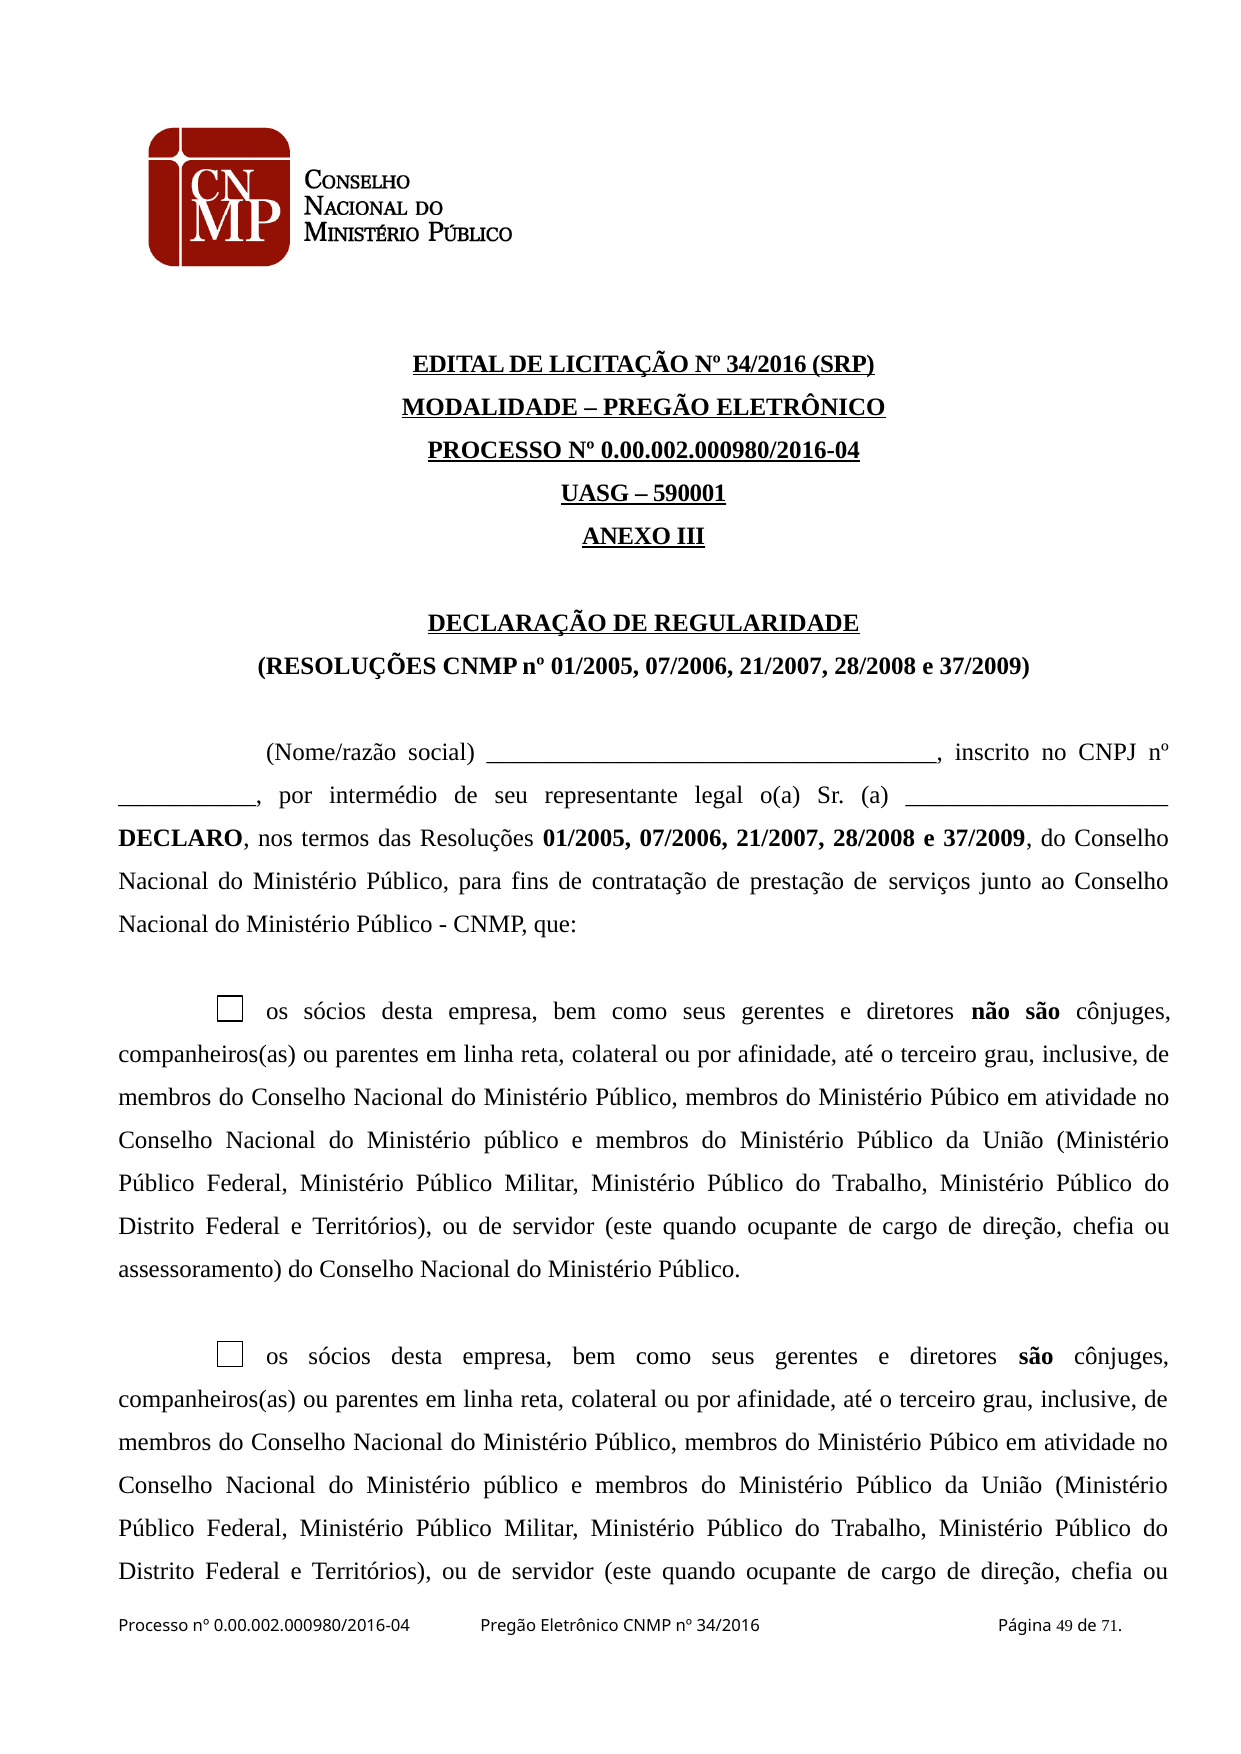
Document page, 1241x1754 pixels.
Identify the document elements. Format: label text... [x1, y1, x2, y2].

text os sócios desta empresa, bem como seus gerentes e diretores são cônjuges, companheiros(as) ou parentes em linha reta, colateral ou por afinidade, até o terceiro grau, inclusive, de membros do Conselho Nacional do Ministério Público, membros do Ministério Púbico em atividade no Conselho Nacional do Ministério público e membros do Ministério Público da União (Ministério Público Federal, Ministério Público Militar, Ministério Público do Trabalho, Ministério Público do Distrito Federal e Territórios), ou de servidor (este quando ocupante de cargo de direção, chefia ou [118, 1341, 1169, 1585]
text MODALIDADE – PREGÃO ELETRÔNICO [118, 392, 1169, 421]
picture [124, 105, 528, 288]
text ANEXO III [118, 521, 1169, 550]
text UASG – 590001 [118, 478, 1169, 507]
text os sócios desta empresa, bem como seus gerentes e diretores não são cônjuges, companheiros(as) ou parentes em linha reta, colateral ou por afinidade, até o terceiro grau, inclusive, de membros do Conselho Nacional do Ministério Público, membros do Ministério Púbico em atividade no Conselho Nacional do Ministério público e membros do Ministério Público da União (Ministério Público Federal, Ministério Público Militar, Ministério Público do Trabalho, Ministério Público do Distrito Federal e Territórios), ou de servidor (este quando ocupante de cargo de direção, chefia ou assessoramento) do Conselho Nacional do Ministério Público. [118, 996, 1171, 1283]
text EDITAL DE LICITAÇÃO Nº 34/2016 (SRP) [118, 349, 1169, 378]
text PROCESSO Nº 0.00.002.000980/2016-04 [118, 435, 1169, 464]
text DECLARAÇÃO DE REGULARIDADE [118, 608, 1169, 636]
text (RESOLUÇÕES CNMP nº 01/2005, 07/2006, 21/2007, 28/2008 e 37/2009) [118, 651, 1169, 679]
text (Nome/razão social) ____________________________________, inscrito no CNPJ nº ___________, por intermédio de seu representante legal o(a) Sr. (a) _____________________ DECLARO, nos termos das Resoluções 01/2005, 07/2006, 21/2007, 28/2008 e 37/2009, do Conselho Nacional do Ministério Público, para fins de contratação de prestação de serviços junto ao Conselho Nacional do Ministério Público - CNMP, que: [118, 737, 1169, 938]
